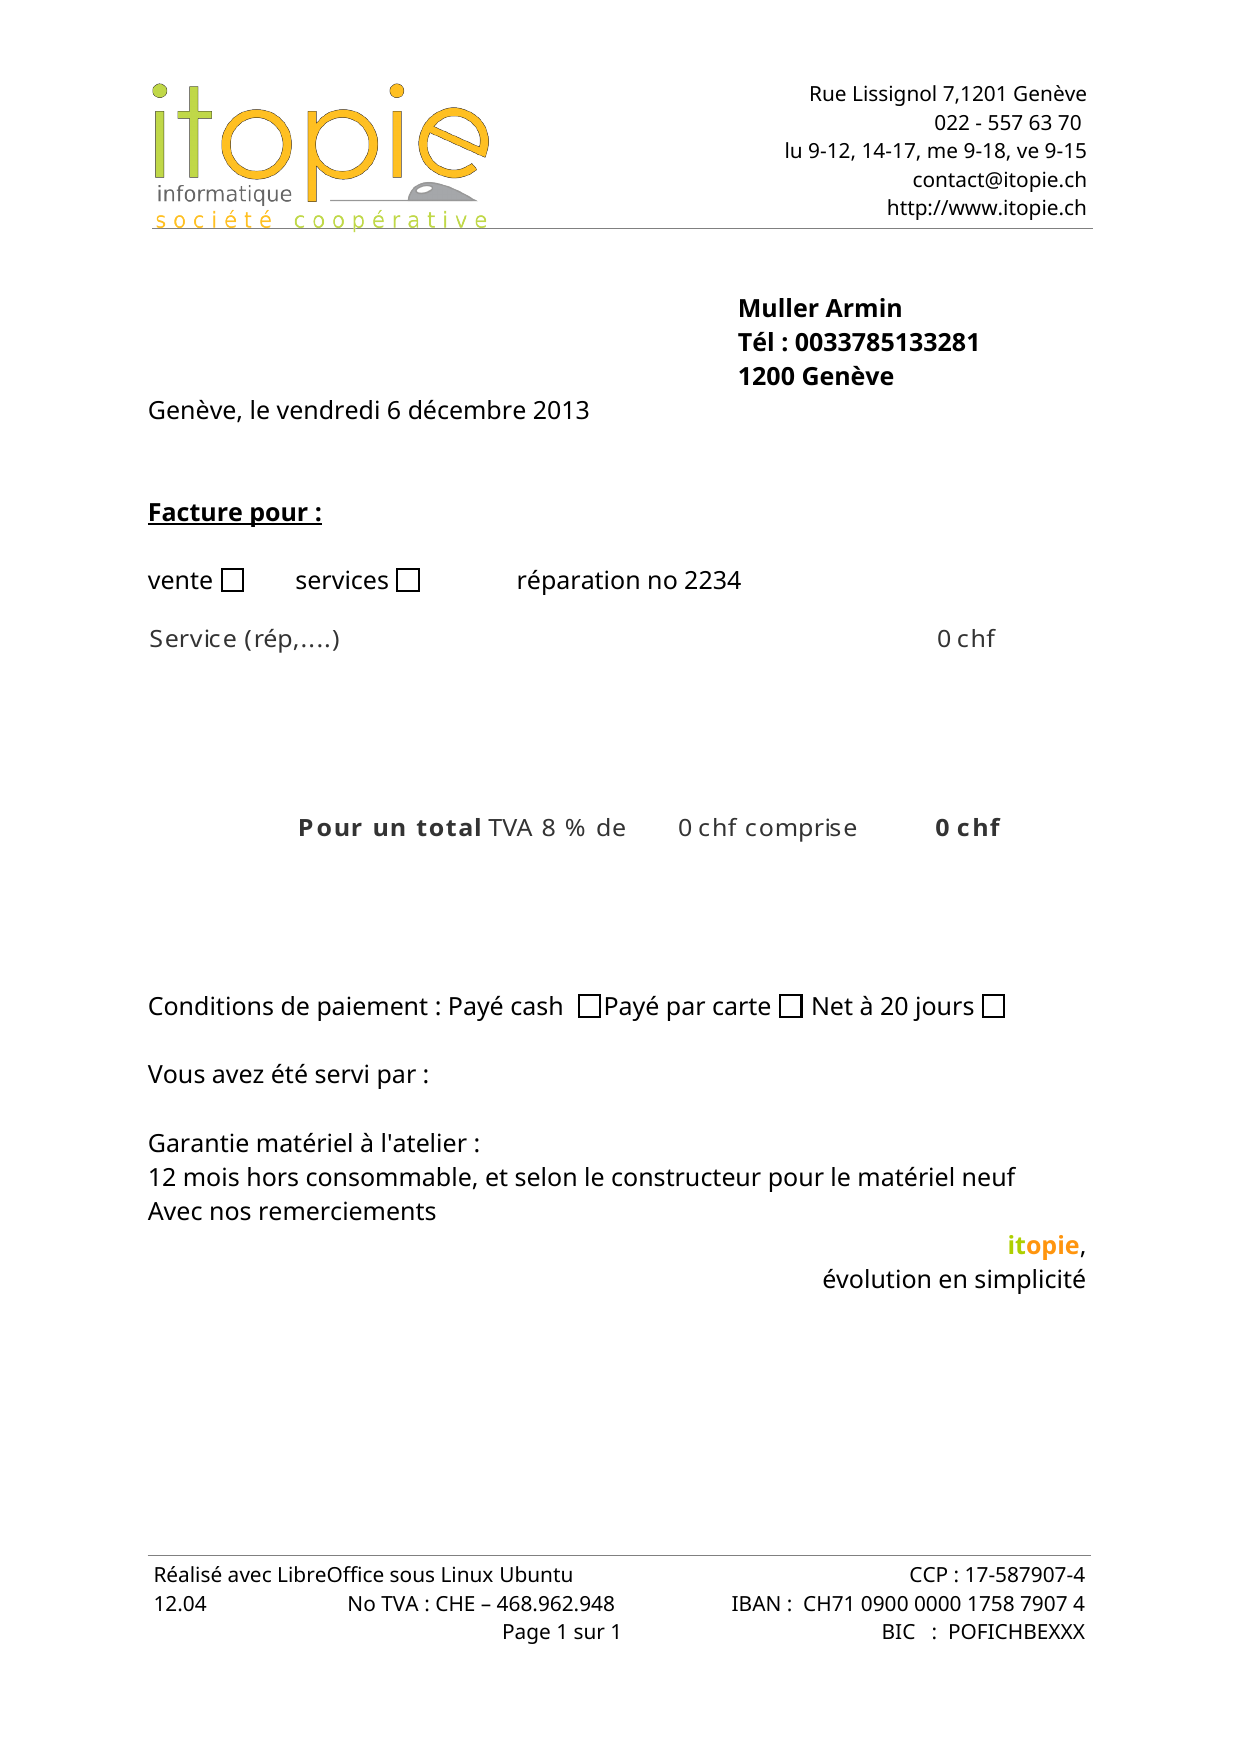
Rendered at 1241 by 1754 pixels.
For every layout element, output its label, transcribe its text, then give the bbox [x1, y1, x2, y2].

text Garantie matériel à l'atelier : [148, 1125, 1093, 1159]
text Muller Armin [148, 290, 1093, 324]
text Avec nos remerciements [148, 1193, 1093, 1227]
picture [138, 72, 500, 244]
text Conditions de paiement : Payé cash Payé par carte Net à 20 jours [148, 989, 1093, 1023]
text 1200 Genève [148, 358, 1093, 392]
text évolution en simplicité [148, 1262, 1093, 1296]
text vente services réparation no 2234 [148, 563, 1093, 597]
text 12 mois hors consommable, et selon le constructeur pour le matériel neuf [148, 1159, 1093, 1193]
text Tél : 0033785133281 [148, 324, 1093, 358]
text itopie, [148, 1227, 1093, 1262]
text Genève, le vendredi 6 décembre 2013 [148, 392, 1093, 427]
text Facture pour : [148, 495, 1093, 529]
text Vous avez été servi par : [148, 1057, 1093, 1091]
